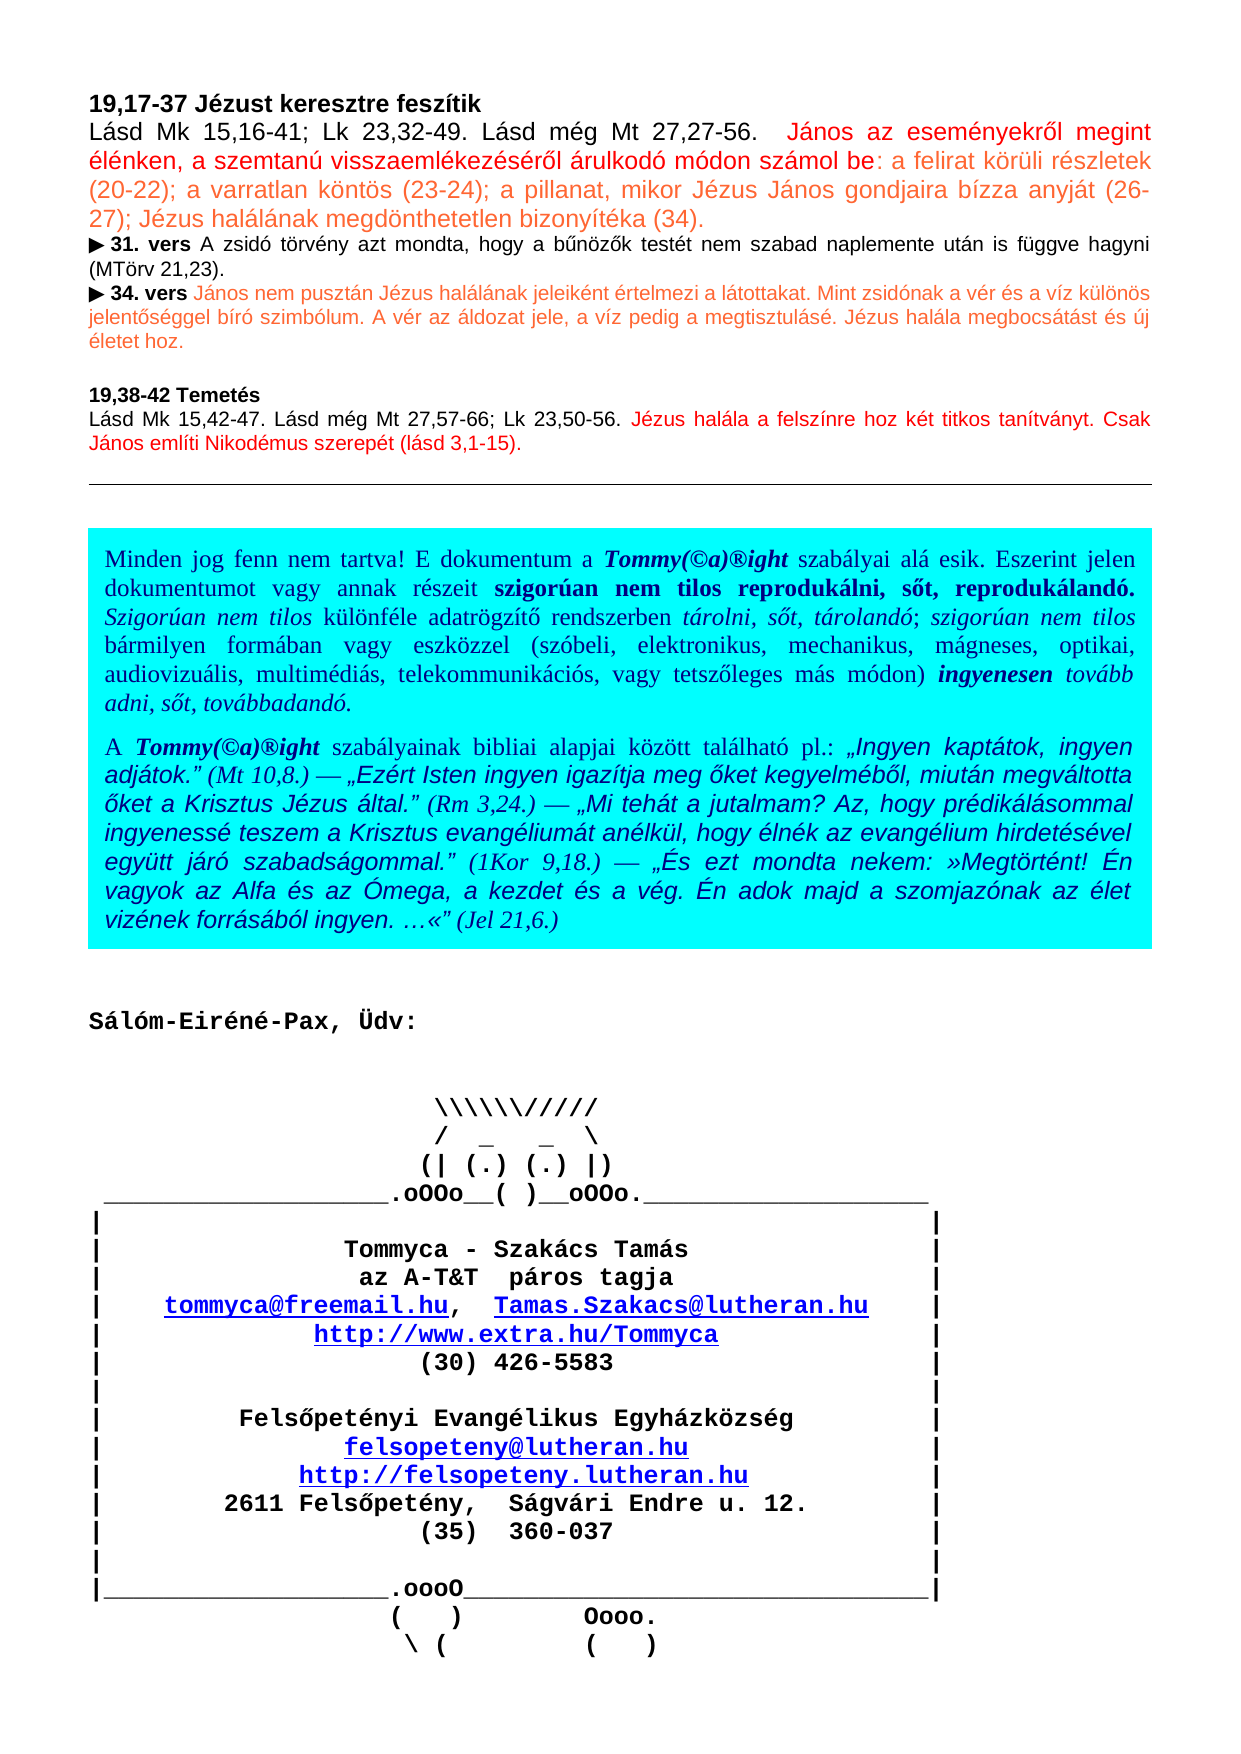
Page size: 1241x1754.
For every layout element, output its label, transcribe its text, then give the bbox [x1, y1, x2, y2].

text A Tommy(©a)®ight szabályainak bibliai alapjai között található pl.: „Ingyen kaptátok, ingyen adjátok.” (Mt 10,8.) ― „Ezért Isten ingyen igazítja meg őket kegyelméből, miután megváltotta őket a Krisztus Jézus által.” (Rm 3,24.) ― „Mi tehát a jutalmam? Az, hogy prédikálásommal ingyenessé teszem a Krisztus evangéliumát anélkül, hogy élnék az evangélium hirdetésével együtt járó szabadságommal.” (1Kor 9,18.) ― „És ezt mondta nekem: »Megtörtént! Én vagyok az Alfa és az Ómega, a kezdet és a vég. Én adok majd a szomjazónak az élet vizének forrásából ingyen. …«” (Jel 21,6.) [90, 716, 1151, 948]
text Sálóm-Eiréné-Pax, Üdv: [88, 1008, 1152, 1037]
text ▶ 31. vers A zsidó törvény azt mondta, hogy a bűnözők testét nem szabad naplemente után is függve hagyni (MTörv 21,23). [88, 232, 1152, 281]
text \\\\\\///// / _ _ \ (| (.) (.) |) ___________________.oOOo__( )__oOOo.___________________ | | | Tommyca - Szakács Tamás | | az A-T&T páros tagja | | tommyca@freemail.hu, Tamas.Szakacs@lutheran.hu | | http://www.extra.hu/Tommyca | | (30) 426-5583 | | | | Felsőpetényi Evangélikus Egyházközség | | felsopeteny@lutheran.hu | | http://felsopeteny.lutheran.hu | | 2611 Felsőpetény, Ságvári Endre u. 12. | | (35) 360-037 | | | |___________________.oooO_______________________________| ( ) Oooo. \ ( ( ) [88, 1096, 1152, 1660]
text 19,38-42 Temetés [88, 383, 1152, 407]
text Minden jog fenn nem tartva! E dokumentum a Tommy(©a)®ight szabályai alá esik. Eszerint jelen dokumentumot vagy annak részeit szigorúan nem tilos reprodukálni, sőt, reprodukálandó. Szigorúan nem tilos különféle adatrögzítő rendszerben tárolni, sőt, tárolandó; szigorúan nem tilos bármilyen formában vagy eszközzel (szóbeli, elektronikus, mechanikus, mágneses, optikai, audiovizuális, multimédiás, telekommunikációs, vagy tetszőleges más módon) ingyenesen tovább adni, sőt, továbbadandó. [90, 530, 1151, 716]
text Lásd Mk 15,16-41; Lk 23,32-49. Lásd még Mt 27,27-56. János az eseményekről megint élénken, a szemtanú visszaemlékezéséről árulkodó módon számol be: a felirat körüli részletek (20-22); a varratlan köntös (23-24); a pillanat, mikor Jézus János gondjaira bízza anyját (26-27); Jézus halálának megdönthetetlen bizonyítéka (34). [88, 117, 1152, 232]
text Lásd Mk 15,42-47. Lásd még Mt 27,57-66; Lk 23,50-56. Jézus halála a felszínre hoz két titkos tanítványt. Csak János említi Nikodémus szerepét (lásd 3,1-15). [88, 407, 1152, 454]
text 19,17-37 Jézust keresztre feszítik [88, 88, 1152, 117]
text ▶ 34. vers János nem pusztán Jézus halálának jeleiként értelmezi a látottakat. Mint zsidónak a vér és a víz különös jelentőséggel bíró szimbólum. A vér az áldozat jele, a víz pedig a megtisztulásé. Jézus halála megbocsátást és új életet hoz. [88, 281, 1152, 353]
